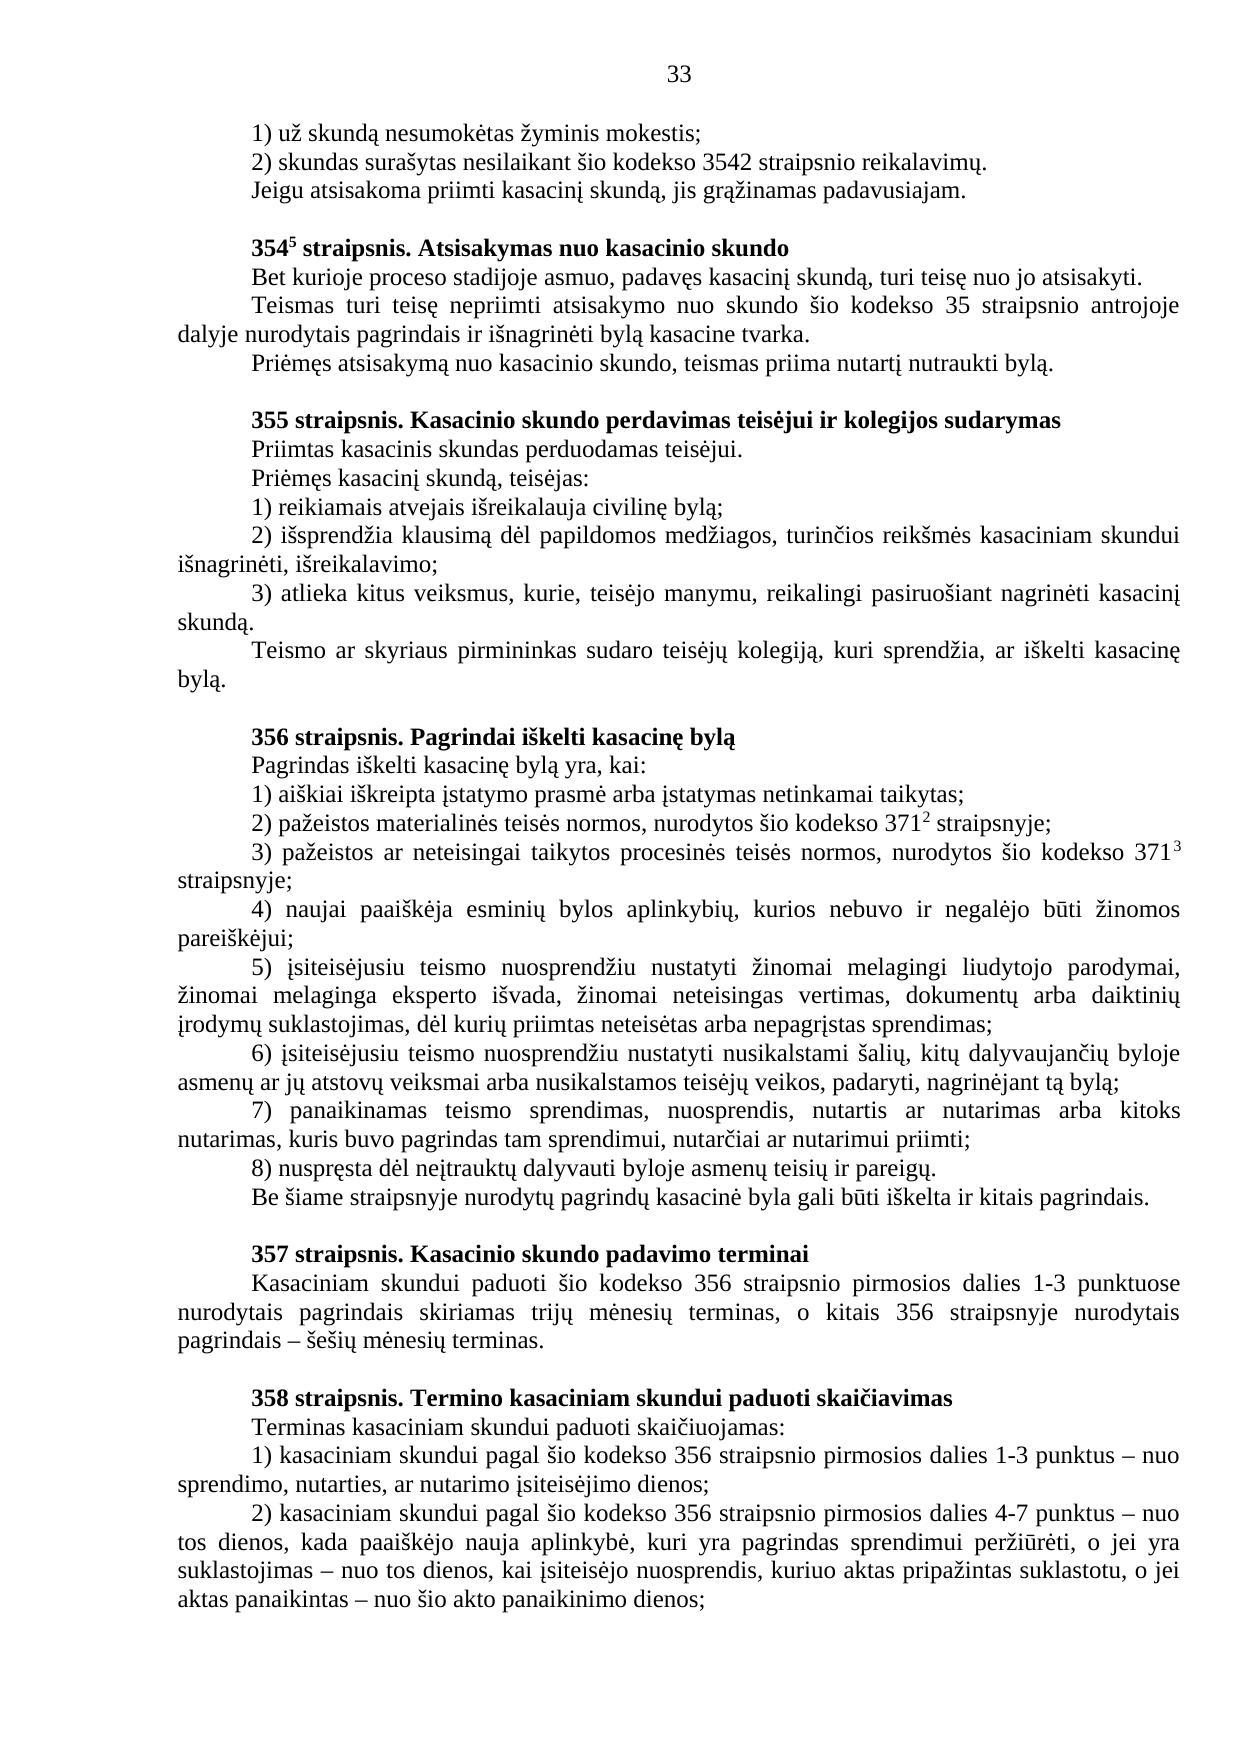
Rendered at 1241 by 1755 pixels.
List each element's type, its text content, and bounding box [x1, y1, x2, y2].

text Be šiame straipsnyje nurodytų pagrindų kasacinė byla gali būti iškelta ir kitais pagrindais. [177, 1182, 1181, 1211]
text 3545 straipsnis. Atsisakymas nuo kasacinio skundo [177, 233, 1181, 262]
text Priimtas kasacinis skundas perduodamas teisėjui. [177, 434, 1181, 463]
text Teismas turi teisę nepriimti atsisakymo nuo skundo šio kodekso 35 straipsnio antrojoje dalyje nurodytais pagrindais ir išnagrinėti bylą kasacine tvarka. [177, 291, 1181, 348]
text 355 straipsnis. Kasacinio skundo perdavimas teisėjui ir kolegijos sudarymas [177, 406, 1181, 434]
text 1) aiškiai iškreipta įstatymo prasmė arba įstatymas netinkamai taikytas; [177, 779, 1181, 808]
text 4) naujai paaiškėja esminių bylos aplinkybių, kurios nebuvo ir negalėjo būti žinomos pareiškėjui; [177, 894, 1181, 952]
text 7) panaikinamas teismo sprendimas, nuosprendis, nutartis ar nutarimas arba kitoks nutarimas, kuris buvo pagrindas tam sprendimui, nutarčiai ar nutarimui priimti; [177, 1096, 1181, 1153]
text Teismo ar skyriaus pirmininkas sudaro teisėjų kolegiją, kuri sprendžia, ar iškelti kasacinę bylą. [177, 636, 1181, 693]
text Jeigu atsisakoma priimti kasacinį skundą, jis grąžinamas padavusiajam. [177, 176, 1181, 204]
text Bet kurioje proceso stadijoje asmuo, padavęs kasacinį skundą, turi teisę nuo jo atsisakyti. [177, 262, 1181, 291]
text Priėmęs atsisakymą nuo kasacinio skundo, teismas priima nutartį nutraukti bylą. [177, 348, 1181, 377]
text 2) pažeistos materialinės teisės normos, nurodytos šio kodekso 3712 straipsnyje; [177, 808, 1181, 837]
text 2) kasaciniam skundui pagal šio kodekso 356 straipsnio pirmosios dalies 4-7 punktus – nuo tos dienos, kada paaiškėjo nauja aplinkybė, kuri yra pagrindas sprendimui peržiūrėti, o jei yra suklastojimas – nuo tos dienos, kai įsiteisėjo nuosprendis, kuriuo aktas pripažintas suklastotu, o jei aktas panaikintas – nuo šio akto panaikinimo dienos; [177, 1498, 1181, 1613]
text 1) reikiamais atvejais išreikalauja civilinę bylą; [177, 492, 1181, 521]
text 358 straipsnis. Termino kasaciniam skundui paduoti skaičiavimas [177, 1383, 1181, 1412]
text 1) už skundą nesumokėtas žyminis mokestis; [177, 118, 1181, 147]
text 3) pažeistos ar neteisingai taikytos procesinės teisės normos, nurodytos šio kodekso 3713 straipsnyje; [177, 837, 1181, 894]
text Terminas kasaciniam skundui paduoti skaičiuojamas: [177, 1412, 1181, 1441]
text 356 straipsnis. Pagrindai iškelti kasacinę bylą [177, 722, 1181, 751]
text 357 straipsnis. Kasacinio skundo padavimo terminai [177, 1239, 1181, 1268]
text 6) įsiteisėjusiu teismo nuosprendžiu nustatyti nusikalstami šalių, kitų dalyvaujančių byloje asmenų ar jų atstovų veiksmai arba nusikalstamos teisėjų veikos, padaryti, nagrinėjant tą bylą; [177, 1038, 1181, 1096]
text 2) skundas surašytas nesilaikant šio kodekso 3542 straipsnio reikalavimų. [177, 147, 1181, 176]
text 3) atlieka kitus veiksmus, kurie, teisėjo manymu, reikalingi pasiruošiant nagrinėti kasacinį skundą. [177, 578, 1181, 636]
text 2) išsprendžia klausimą dėl papildomos medžiagos, turinčios reikšmės kasaciniam skundui išnagrinėti, išreikalavimo; [177, 521, 1181, 578]
text 8) nuspręsta dėl neįtrauktų dalyvauti byloje asmenų teisių ir pareigų. [177, 1153, 1181, 1182]
text Kasaciniam skundui paduoti šio kodekso 356 straipsnio pirmosios dalies 1-3 punktuose nurodytais pagrindais skiriamas trijų mėnesių terminas, o kitais 356 straipsnyje nurodytais pagrindais – šešių mėnesių terminas. [177, 1268, 1181, 1354]
text 5) įsiteisėjusiu teismo nuosprendžiu nustatyti žinomai melagingi liudytojo parodymai, žinomai melaginga eksperto išvada, žinomai neteisingas vertimas, dokumentų arba daiktinių įrodymų suklastojimas, dėl kurių priimtas neteisėtas arba nepagrįstas sprendimas; [177, 952, 1181, 1038]
text Pagrindas iškelti kasacinę bylą yra, kai: [177, 751, 1181, 779]
text Priėmęs kasacinį skundą, teisėjas: [177, 463, 1181, 492]
text 1) kasaciniam skundui pagal šio kodekso 356 straipsnio pirmosios dalies 1-3 punktus – nuo sprendimo, nutarties, ar nutarimo įsiteisėjimo dienos; [177, 1441, 1181, 1498]
